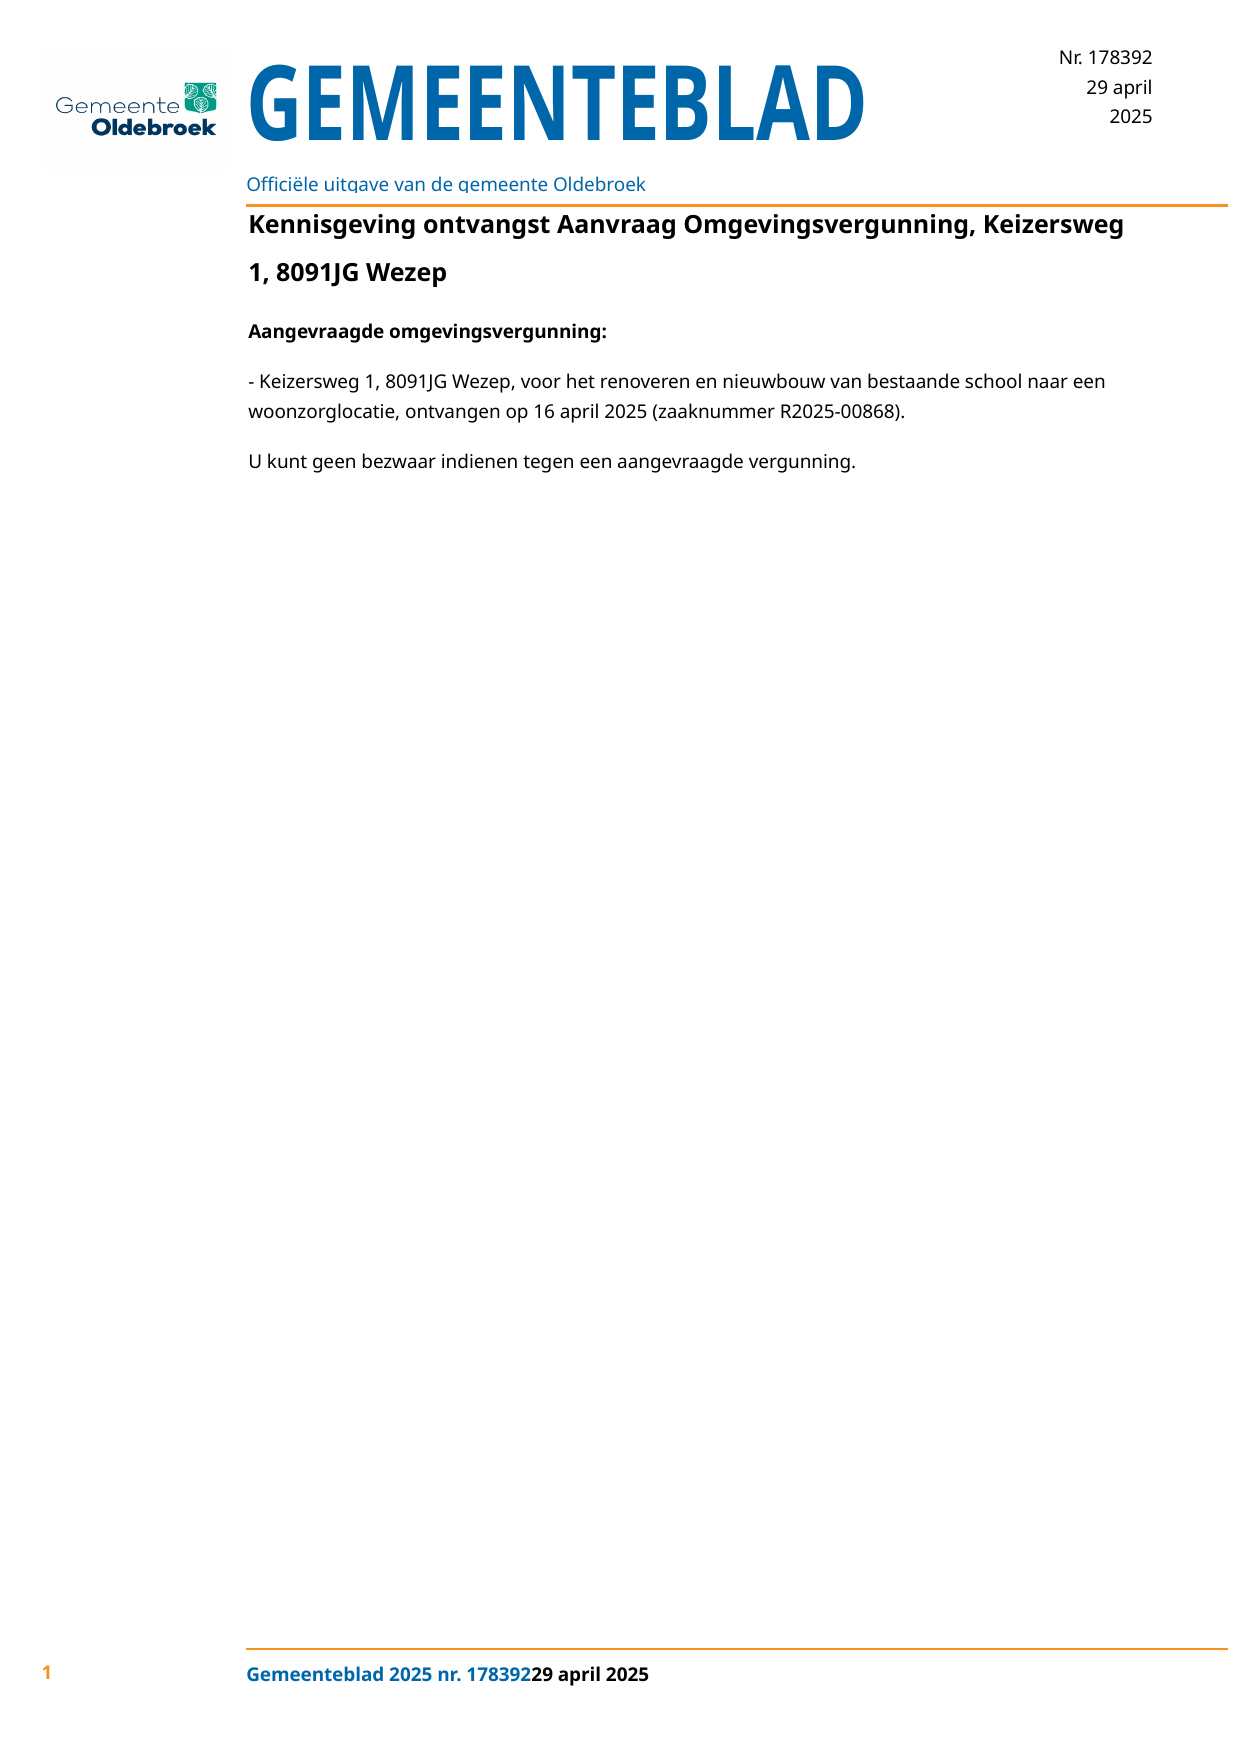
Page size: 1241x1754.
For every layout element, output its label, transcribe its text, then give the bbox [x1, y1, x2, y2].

text Aangevraagde omgevingsvergunning: [248, 318, 1152, 344]
text - Keizersweg 1, 8091JG Wezep, voor het renoveren en nieuwbouw van bestaande school naar een woonzorglocatie, ontvangen op 16 april 2025 (zaaknummer R2025-00868). [248, 368, 1152, 424]
text U kunt geen bezwaar indienen tegen een aangevraagde vergunning. [248, 448, 1152, 474]
picture [41, 47, 231, 172]
text Kennisgeving ontvangst Aanvraag Omgevingsvergunning, Keizersweg 1, 8091JG Wezep [248, 207, 1152, 288]
